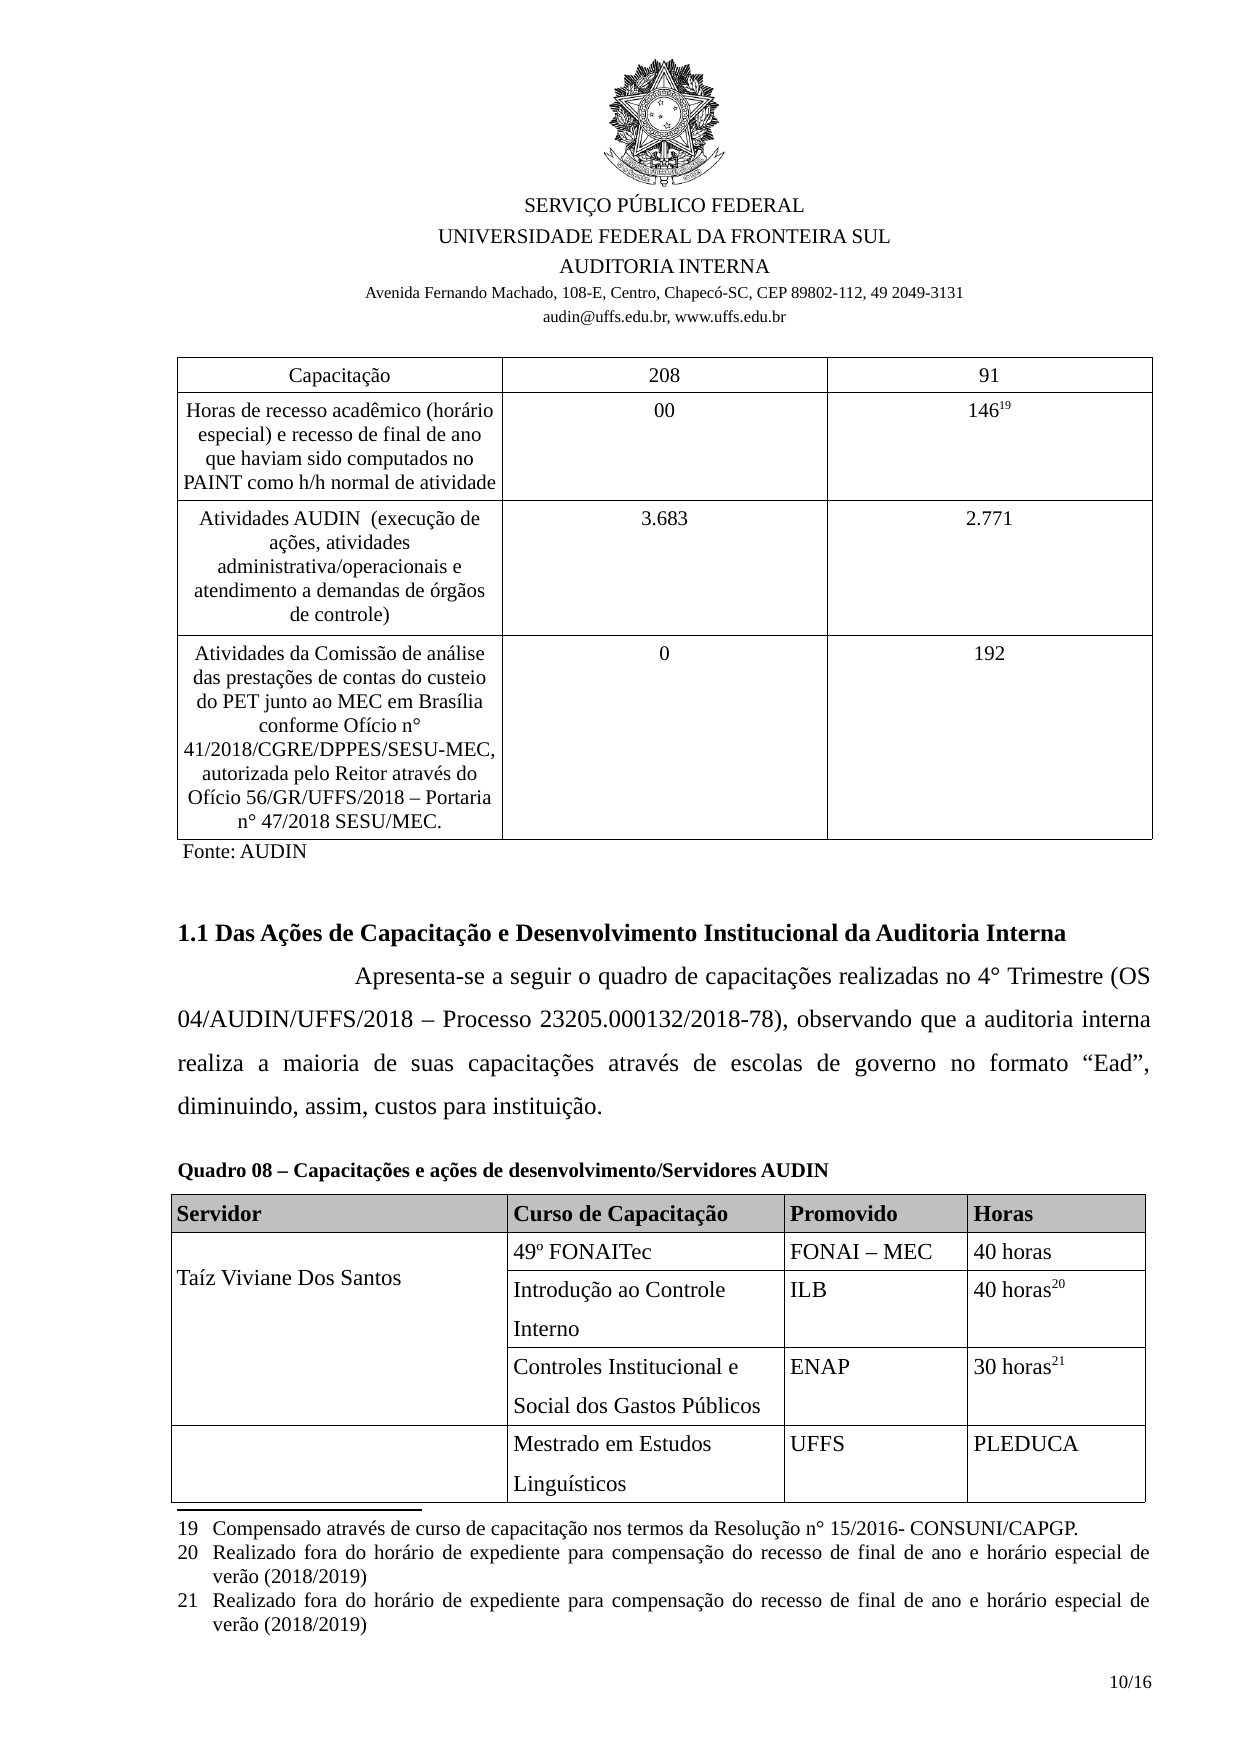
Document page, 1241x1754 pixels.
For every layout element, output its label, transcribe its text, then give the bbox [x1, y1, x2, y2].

table_cell Horas de recesso acadêmico (horário especial) e recesso de final de ano que haviam sido computados no PAINT como h/h normal de atividade [178, 393, 502, 500]
table_cell Mestrado em Estudos Linguísticos [508, 1426, 784, 1502]
table_cell 40 horas [968, 1233, 1145, 1270]
table_cell 3.683 [503, 501, 827, 635]
table_cell UFFS [785, 1426, 967, 1502]
table_cell ENAP [785, 1348, 967, 1424]
table_cell Capacitação [178, 358, 502, 392]
table_header Servidor [172, 1195, 507, 1232]
table_cell 208 [503, 358, 827, 392]
table_cell 30 horas [968, 1348, 1145, 1424]
table_cell Taíz Viviane Dos Santos [172, 1233, 507, 1424]
table_cell Controles Institucional e Social dos Gastos Públicos [508, 1348, 784, 1424]
table_cell [172, 1426, 507, 1502]
table_cell FONAI – MEC [785, 1233, 967, 1270]
text 1.1 Das Ações de Capacitação e Desenvolvimento Institucional da Auditoria Interna [177, 918, 1152, 947]
table_cell 91 [828, 358, 1152, 392]
table_header Horas [968, 1195, 1145, 1232]
table_header Curso de Capacitação [508, 1195, 784, 1232]
table_cell 49º FONAITec [508, 1233, 784, 1270]
table_cell Atividades AUDIN (execução de ações, atividades administrativa/operacionais e atendimento a demandas de órgãos de controle) [178, 501, 502, 635]
table_header Promovido [785, 1195, 967, 1232]
table_cell Introdução ao Controle Interno [508, 1271, 784, 1347]
table_cell 0 [503, 636, 827, 839]
table_cell 40 horas [968, 1271, 1145, 1347]
text Quadro 08 – Capacitações e ações de desenvolvimento/Servidores AUDIN [177, 1158, 1152, 1182]
table_cell ILB [785, 1271, 967, 1347]
table_cell 192 [828, 636, 1152, 839]
text Fonte: AUDIN [177, 840, 1152, 863]
table_cell 146 [828, 393, 1152, 500]
table_cell 00 [503, 393, 827, 500]
text Apresenta-se a seguir o quadro de capacitações realizadas no 4° Trimestre (OS 04/AUDIN/UFFS/2018 – Processo 23205.000132/2018-78), observando que a auditoria interna realiza a maioria de suas capacitações através de escolas de governo no formato “Ead”, diminuindo, assim, custos para instituição. [177, 961, 1152, 1119]
table_cell Atividades da Comissão de análise das prestações de contas do custeio do PET junto ao MEC em Brasília conforme Ofício n° 41/2018/CGRE/DPPES/SESU-MEC, autorizada pelo Reitor através do Ofício 56/GR/UFFS/2018 – Portaria n° 47/2018 SESU/MEC. [178, 636, 502, 839]
table_cell 2.771 [828, 501, 1152, 635]
table_cell PLEDUCA [968, 1426, 1145, 1502]
